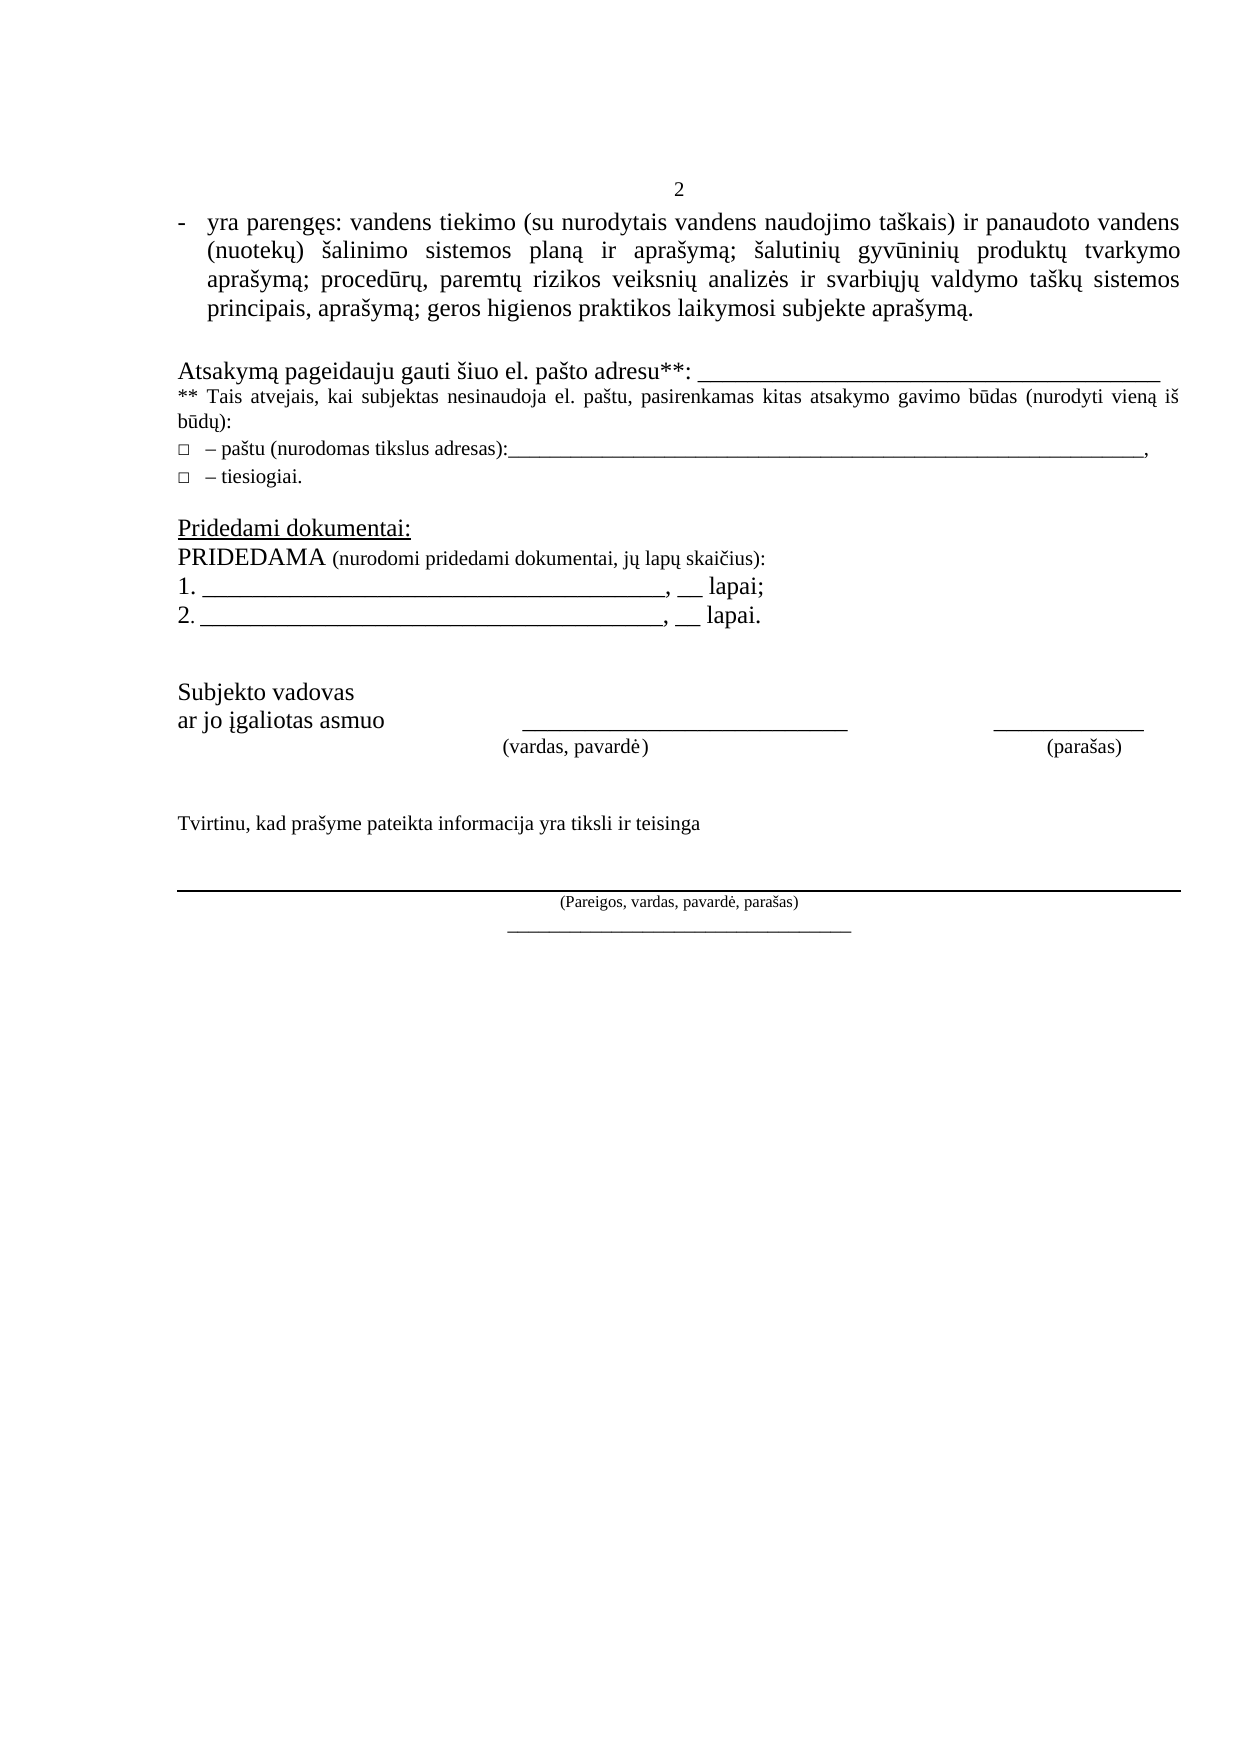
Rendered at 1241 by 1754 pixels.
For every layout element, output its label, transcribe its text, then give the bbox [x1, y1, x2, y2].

text _________________________________ [177, 911, 1181, 935]
text 2. _____________________________________, __ lapai. [177, 600, 1181, 628]
text Atsakymą pageidauju gauti šiuo el. pašto adresu**: _____________________________________ [177, 356, 1181, 384]
text ar jo įgaliotas asmuo __________________________ ____________ [177, 705, 1181, 734]
text 1. _____________________________________, __ lapai; [177, 571, 1181, 600]
text Pridedami dokumentai: [177, 513, 1181, 542]
text ☐ – paštu (nurodomas tikslus adresas):_____________________________________________________________, [177, 433, 1181, 461]
text ☐ – tiesiogiai. [177, 461, 1181, 489]
text (Pareigos, vardas, pavardė, parašas) [177, 892, 1181, 911]
text ** Tais atvejais, kai subjektas nesinaudoja el. paštu, pasirenkamas kitas atsakymo gavimo būdas (nurodyti vieną iš būdų): [177, 384, 1181, 433]
text Tvirtinu, kad prašyme pateikta informacija yra tiksli ir teisinga [177, 811, 1181, 835]
text (vardas, pavardė ) (parašas) [177, 734, 1181, 758]
text Subjekto vadovas [177, 677, 1181, 705]
text - yra parengęs: vandens tiekimo (su nurodytais vandens naudojimo taškais) ir panaudoto vandens (nuotekų) šalinimo sistemos planą ir aprašymą; šalutinių gyvūninių produktų tvarkymo aprašymą; procedūrų, paremtų rizikos veiksnių analizės ir svarbiųjų valdymo taškų sistemos principais, aprašymą; geros higienos praktikos laikymosi subjekte aprašymą. [177, 207, 1181, 322]
text PRIDEDAMA (nurodomi pridedami dokumentai, jų lapų skaičius): [177, 542, 1181, 571]
